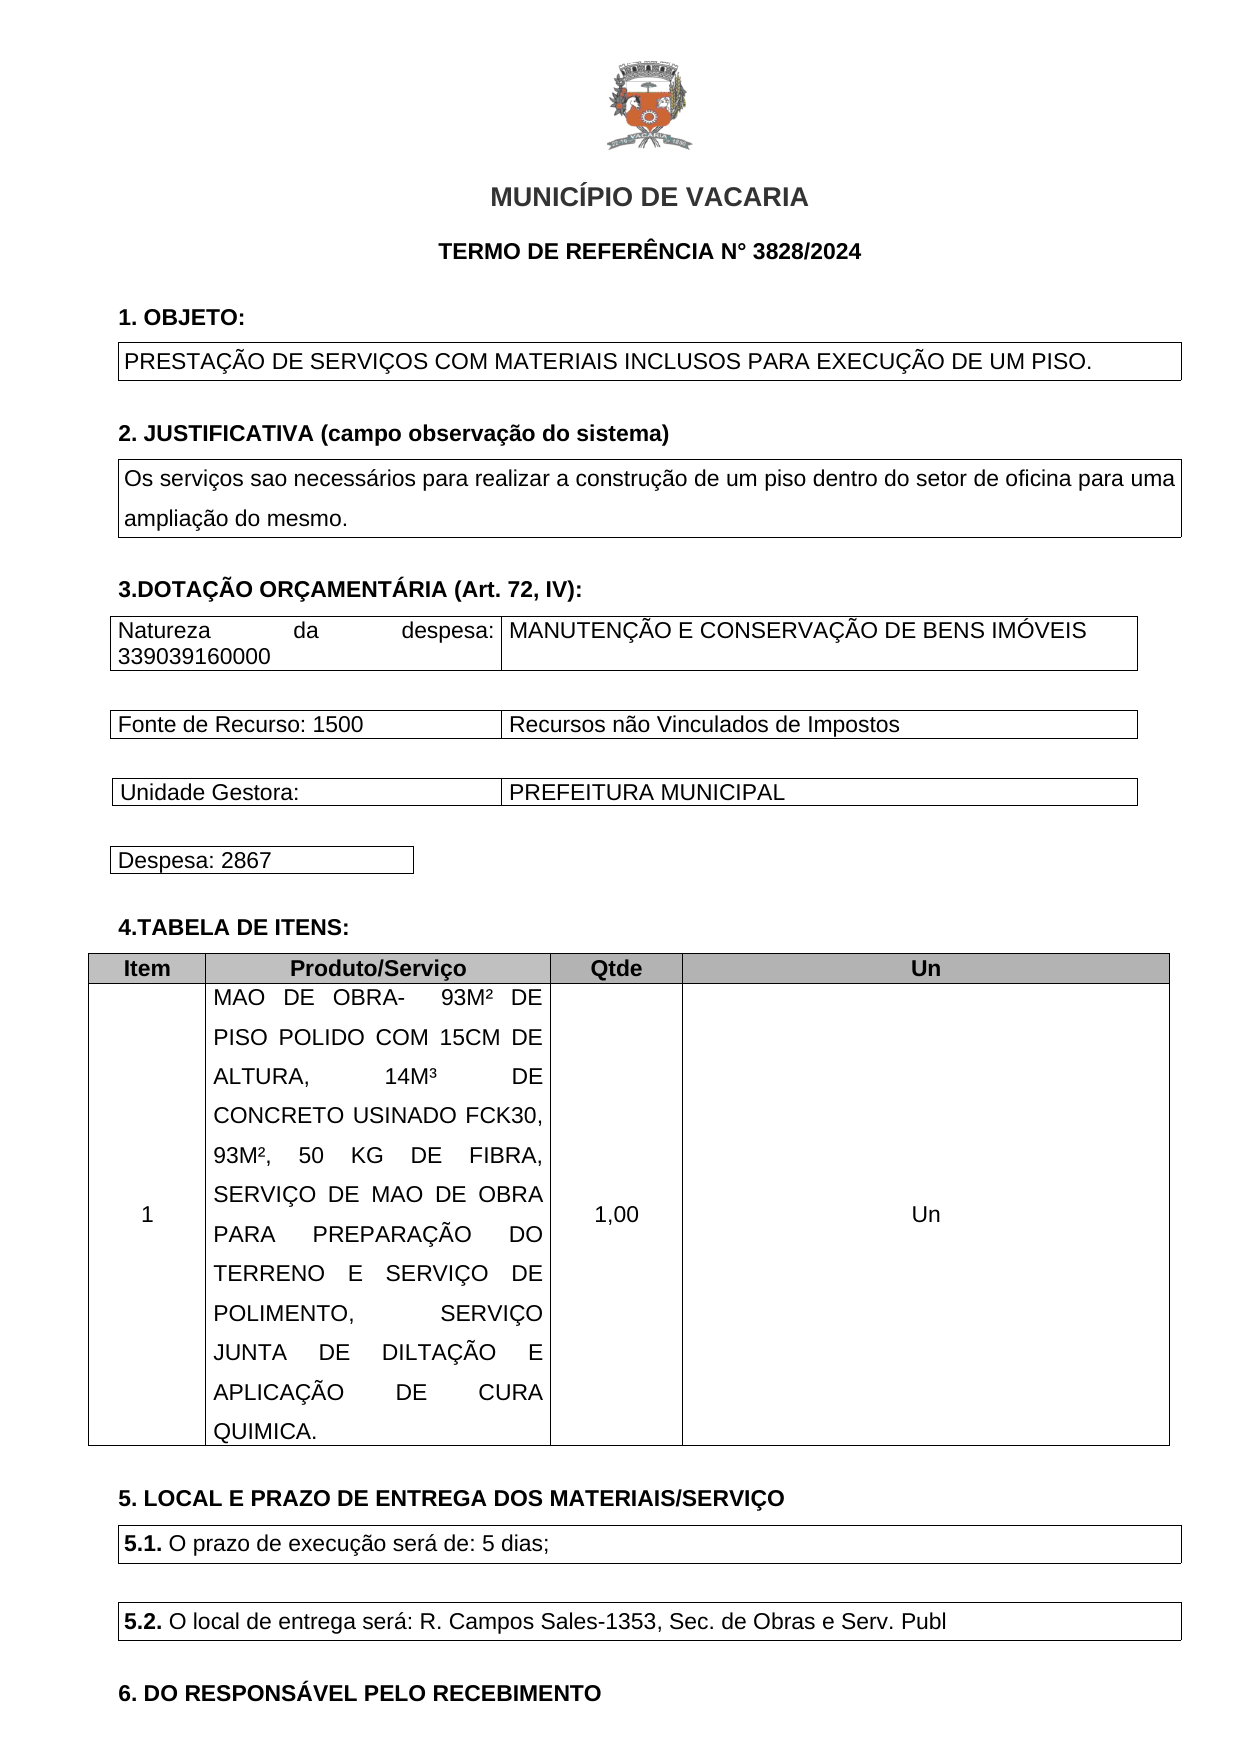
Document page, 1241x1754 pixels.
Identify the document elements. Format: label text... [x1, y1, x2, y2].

table_header 5.2. O local de entrega será: R. Campos Sales-1353, Sec. de Obras e Serv. Publ [119, 1603, 1181, 1640]
table_header Despesa: 2867 [111, 847, 413, 873]
table_header Item [89, 954, 205, 983]
list 3.DOTAÇÃO ORÇAMENTÁRIA (Art. 72, IV): [118, 576, 1181, 603]
table_header Fonte de Recurso: 1500 [111, 711, 501, 737]
text 1. OBJETO: [118, 303, 1181, 330]
table_header PREFEITURA MUNICIPAL [502, 779, 1137, 805]
list 4.TABELA DE ITENS: [118, 914, 1181, 940]
list 6. DO RESPONSÁVEL PELO RECEBIMENTO [118, 1679, 1181, 1706]
table_cell Un [683, 984, 1169, 1444]
table_header Os serviços sao necessários para realizar a construção de um piso dentro do setor de oficina para uma ampliação do mesmo. [119, 460, 1181, 537]
table_header Qtde [551, 954, 682, 983]
table_cell MAO DE OBRA- 93M² DE PISO POLIDO COM 15CM DE ALTURA, 14M³ DE CONCRETO USINADO FCK30, 93M², 50 KG DE FIBRA, SERVIÇO DE MAO DE OBRA PARA PREPARAÇÃO DO TERRENO E SERVIÇO DE POLIMENTO, SERVIÇO JUNTA DE DILTAÇÃO E APLICAÇÃO DE CURA QUIMICA. [206, 984, 550, 1444]
table_header Natureza da despesa: 339039160000 [111, 617, 501, 669]
table_header Recursos não Vinculados de Impostos [502, 711, 1137, 737]
table_header Unidade Gestora: [113, 779, 501, 805]
table_cell 1 [89, 984, 205, 1444]
table_header Produto/Serviço [206, 954, 550, 983]
list 5. LOCAL E PRAZO DE ENTREGA DOS MATERIAIS/SERVIÇO [118, 1485, 1181, 1511]
list 2. JUSTIFICATIVA (campo observação do sistema) [118, 420, 1181, 446]
picture [606, 60, 693, 150]
table_header MANUTENÇÃO E CONSERVAÇÃO DE BENS IMÓVEIS [502, 617, 1137, 669]
table_header PRESTAÇÃO DE SERVIÇOS COM MATERIAIS INCLUSOS PARA EXECUÇÃO DE UM PISO. [119, 343, 1181, 380]
table_cell 1,00 [551, 984, 682, 1444]
text TERMO DE REFERÊNCIA N° 3828/2024 [118, 238, 1181, 264]
table_header Un [683, 954, 1169, 983]
table_header 5.1. O prazo de execução será de: 5 dias; [119, 1526, 1181, 1562]
